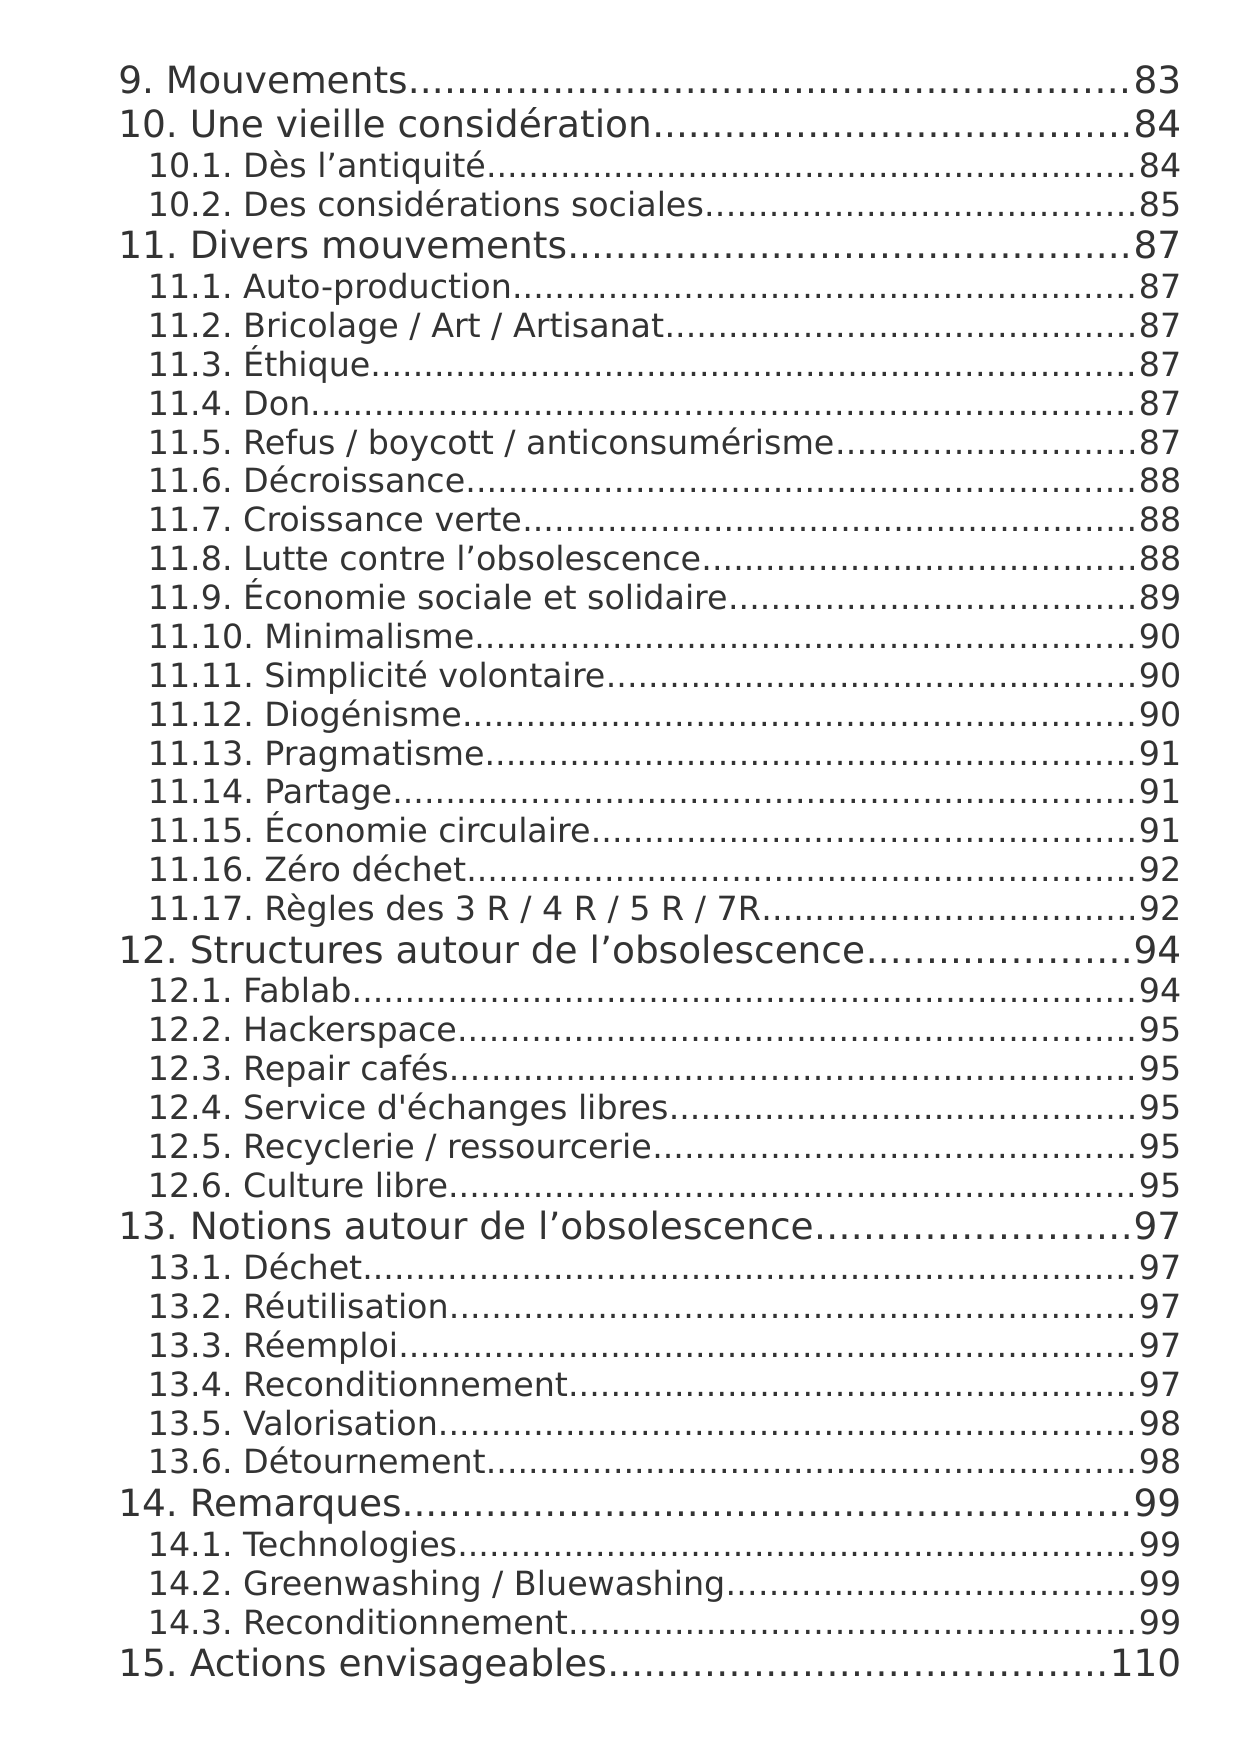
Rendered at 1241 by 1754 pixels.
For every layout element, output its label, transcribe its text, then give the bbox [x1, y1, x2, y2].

text 13.3. Réemploi 97 [148, 1326, 1181, 1365]
text 14.2. Greenwashing / Bluewashing 99 [148, 1564, 1181, 1603]
text 11.10. Minimalisme 90 [148, 617, 1181, 656]
text 11.1. Auto-production 87 [148, 268, 1181, 307]
text 11.11. Simplicité volontaire 90 [148, 656, 1181, 695]
text 11.4. Don 87 [148, 384, 1181, 423]
text 13.5. Valorisation 98 [148, 1404, 1181, 1443]
text 12.3. Repair cafés 95 [148, 1049, 1181, 1088]
text 11.7. Croissance verte 88 [148, 501, 1181, 540]
text 12.6. Culture libre 95 [148, 1166, 1181, 1205]
text 10. Une vieille considération 84 [118, 103, 1181, 146]
text 11. Divers mouvements 87 [118, 224, 1181, 268]
text 12.5. Recyclerie / ressourcerie 95 [148, 1127, 1181, 1166]
text 11.5. Refus / boycott / anticonsumérisme 87 [148, 423, 1181, 462]
text 11.6. Décroissance 88 [148, 462, 1181, 501]
text 11.3. Éthique 87 [148, 345, 1181, 384]
text 13. Notions autour de l’obsolescence 97 [118, 1205, 1181, 1249]
text 10.2. Des considérations sociales 85 [148, 185, 1181, 224]
text 11.8. Lutte contre l’obsolescence 88 [148, 540, 1181, 578]
text 11.9. Économie sociale et solidaire 89 [148, 578, 1181, 617]
text 11.17. Règles des 3 R / 4 R / 5 R / 7R 92 [148, 889, 1181, 928]
text 13.2. Réutilisation 97 [148, 1287, 1181, 1326]
text 14.1. Technologies 99 [148, 1525, 1181, 1564]
text 12.4. Service d'échanges libres 95 [148, 1088, 1181, 1127]
text 9. Mouvements 83 [118, 59, 1181, 103]
text 11.16. Zéro déchet 92 [148, 851, 1181, 889]
text 14. Remarques 99 [118, 1482, 1181, 1525]
text 15. Actions envisageables 110 [118, 1642, 1181, 1686]
text 13.6. Détournement 98 [148, 1443, 1181, 1482]
text 12.1. Fablab 94 [148, 972, 1181, 1011]
text 11.2. Bricolage / Art / Artisanat 87 [148, 307, 1181, 345]
text 13.1. Déchet 97 [148, 1249, 1181, 1287]
text 11.14. Partage 91 [148, 773, 1181, 812]
text 13.4. Reconditionnement 97 [148, 1365, 1181, 1404]
text 11.12. Diogénisme 90 [148, 695, 1181, 734]
text 10.1. Dès l’antiquité 84 [148, 146, 1181, 185]
text 11.13. Pragmatisme 91 [148, 734, 1181, 773]
text 14.3. Reconditionnement 99 [148, 1603, 1181, 1642]
text 11.15. Économie circulaire 91 [148, 812, 1181, 851]
text 12.2. Hackerspace 95 [148, 1011, 1181, 1049]
text 12. Structures autour de l’obsolescence 94 [118, 928, 1181, 972]
